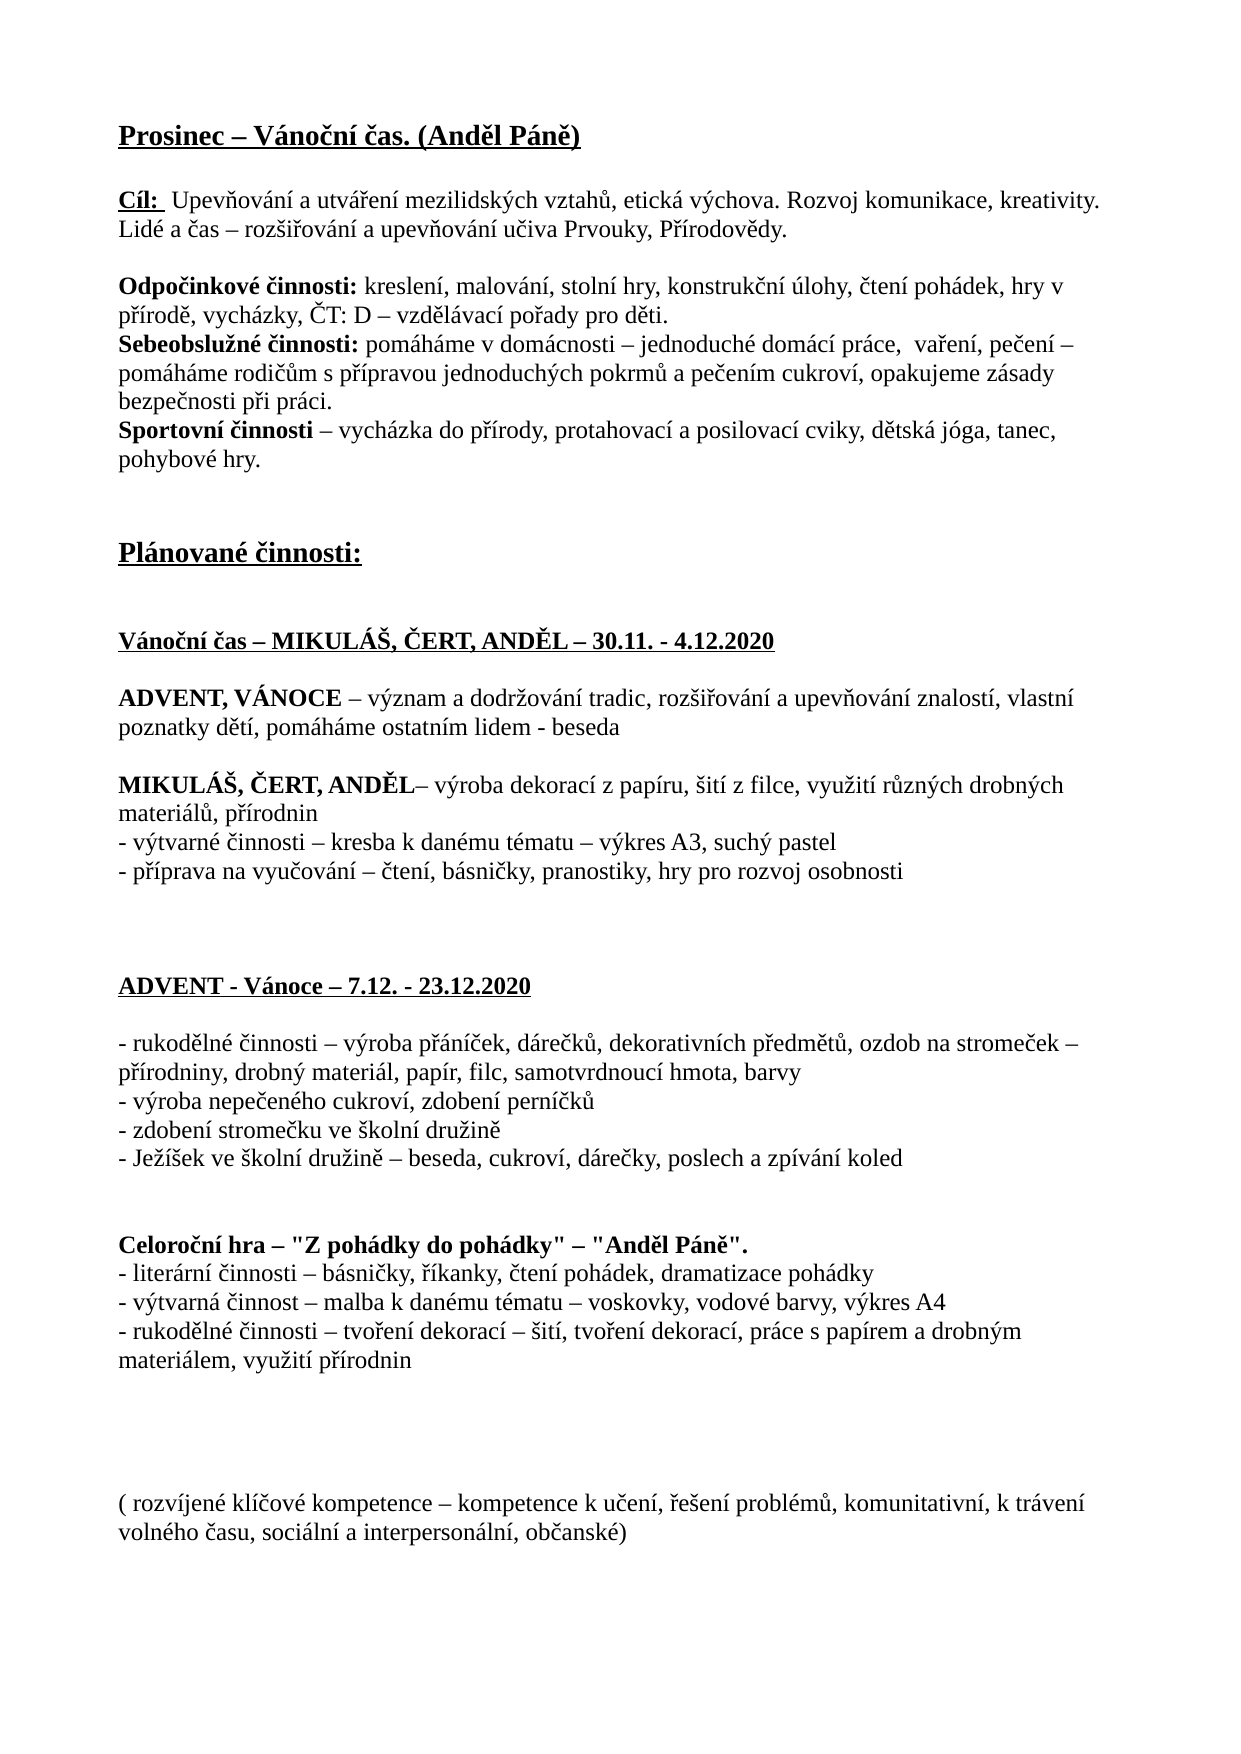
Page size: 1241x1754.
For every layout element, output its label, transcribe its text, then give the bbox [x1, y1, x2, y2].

text Celoroční hra – "Z pohádky do pohádky" – "Anděl Páně". [118, 1230, 1122, 1258]
text - příprava na vyučování – čtení, básničky, pranostiky, hry pro rozvoj osobnosti [118, 856, 1122, 885]
text Lidé a čas – rozšiřování a upevňování učiva Prvouky, Přírodovědy. [118, 214, 1122, 243]
text Prosinec – Vánoční čas. (Anděl Páně) [118, 118, 1122, 152]
text ADVENT - Vánoce – 7.12. - 23.12.2020 [118, 971, 1122, 1000]
text - rukodělné činnosti – tvoření dekorací – šití, tvoření dekorací, práce s papírem a drobným materiálem, využití přírodnin [118, 1316, 1122, 1373]
text - Ježíšek ve školní družině – beseda, cukroví, dárečky, poslech a zpívání koled [118, 1143, 1122, 1172]
text Sebeobslužné činnosti: pomáháme v domácnosti – jednoduché domácí práce, vaření, pečení – pomáháme rodičům s přípravou jednoduchých pokrmů a pečením cukroví, opakujeme zásady bezpečnosti při práci. [118, 329, 1122, 415]
text ADVENT, VÁNOCE – význam a dodržování tradic, rozšiřování a upevňování znalostí, vlastní poznatky dětí, pomáháme ostatním lidem - beseda [118, 683, 1122, 741]
text MIKULÁŠ, ČERT, ANDĚL– výroba dekorací z papíru, šití z filce, využití různých drobných materiálů, přírodnin [118, 770, 1122, 827]
text - zdobení stromečku ve školní družině [118, 1115, 1122, 1143]
text - výroba nepečeného cukroví, zdobení perníčků [118, 1086, 1122, 1115]
text Odpočinkové činnosti: kreslení, malování, stolní hry, konstrukční úlohy, čtení pohádek, hry v přírodě, vycházky, ČT: D – vzdělávací pořady pro děti. [118, 271, 1122, 329]
text Vánoční čas – MIKULÁŠ, ČERT, ANDĚL – 30.11. - 4.12.2020 [118, 626, 1122, 655]
text - výtvarná činnost – malba k danému tématu – voskovky, vodové barvy, výkres A4 [118, 1287, 1122, 1316]
text - literární činnosti – básničky, říkanky, čtení pohádek, dramatizace pohádky [118, 1258, 1122, 1287]
text Sportovní činnosti – vycházka do přírody, protahovací a posilovací cviky, dětská jóga, tanec, pohybové hry. [118, 415, 1122, 473]
text Plánované činnosti: [118, 535, 1122, 568]
text Cíl: Upevňování a utváření mezilidských vztahů, etická výchova. Rozvoj komunikace, kreativity. [118, 185, 1122, 214]
text ( rozvíjené klíčové kompetence – kompetence k učení, řešení problémů, komunitativní, k trávení volného času, sociální a interpersonální, občanské) [118, 1488, 1122, 1546]
text - rukodělné činnosti – výroba přáníček, dárečků, dekorativních předmětů, ozdob na stromeček – přírodniny, drobný materiál, papír, filc, samotvrdnoucí hmota, barvy [118, 1028, 1122, 1086]
text - výtvarné činnosti – kresba k danému tématu – výkres A3, suchý pastel [118, 827, 1122, 856]
